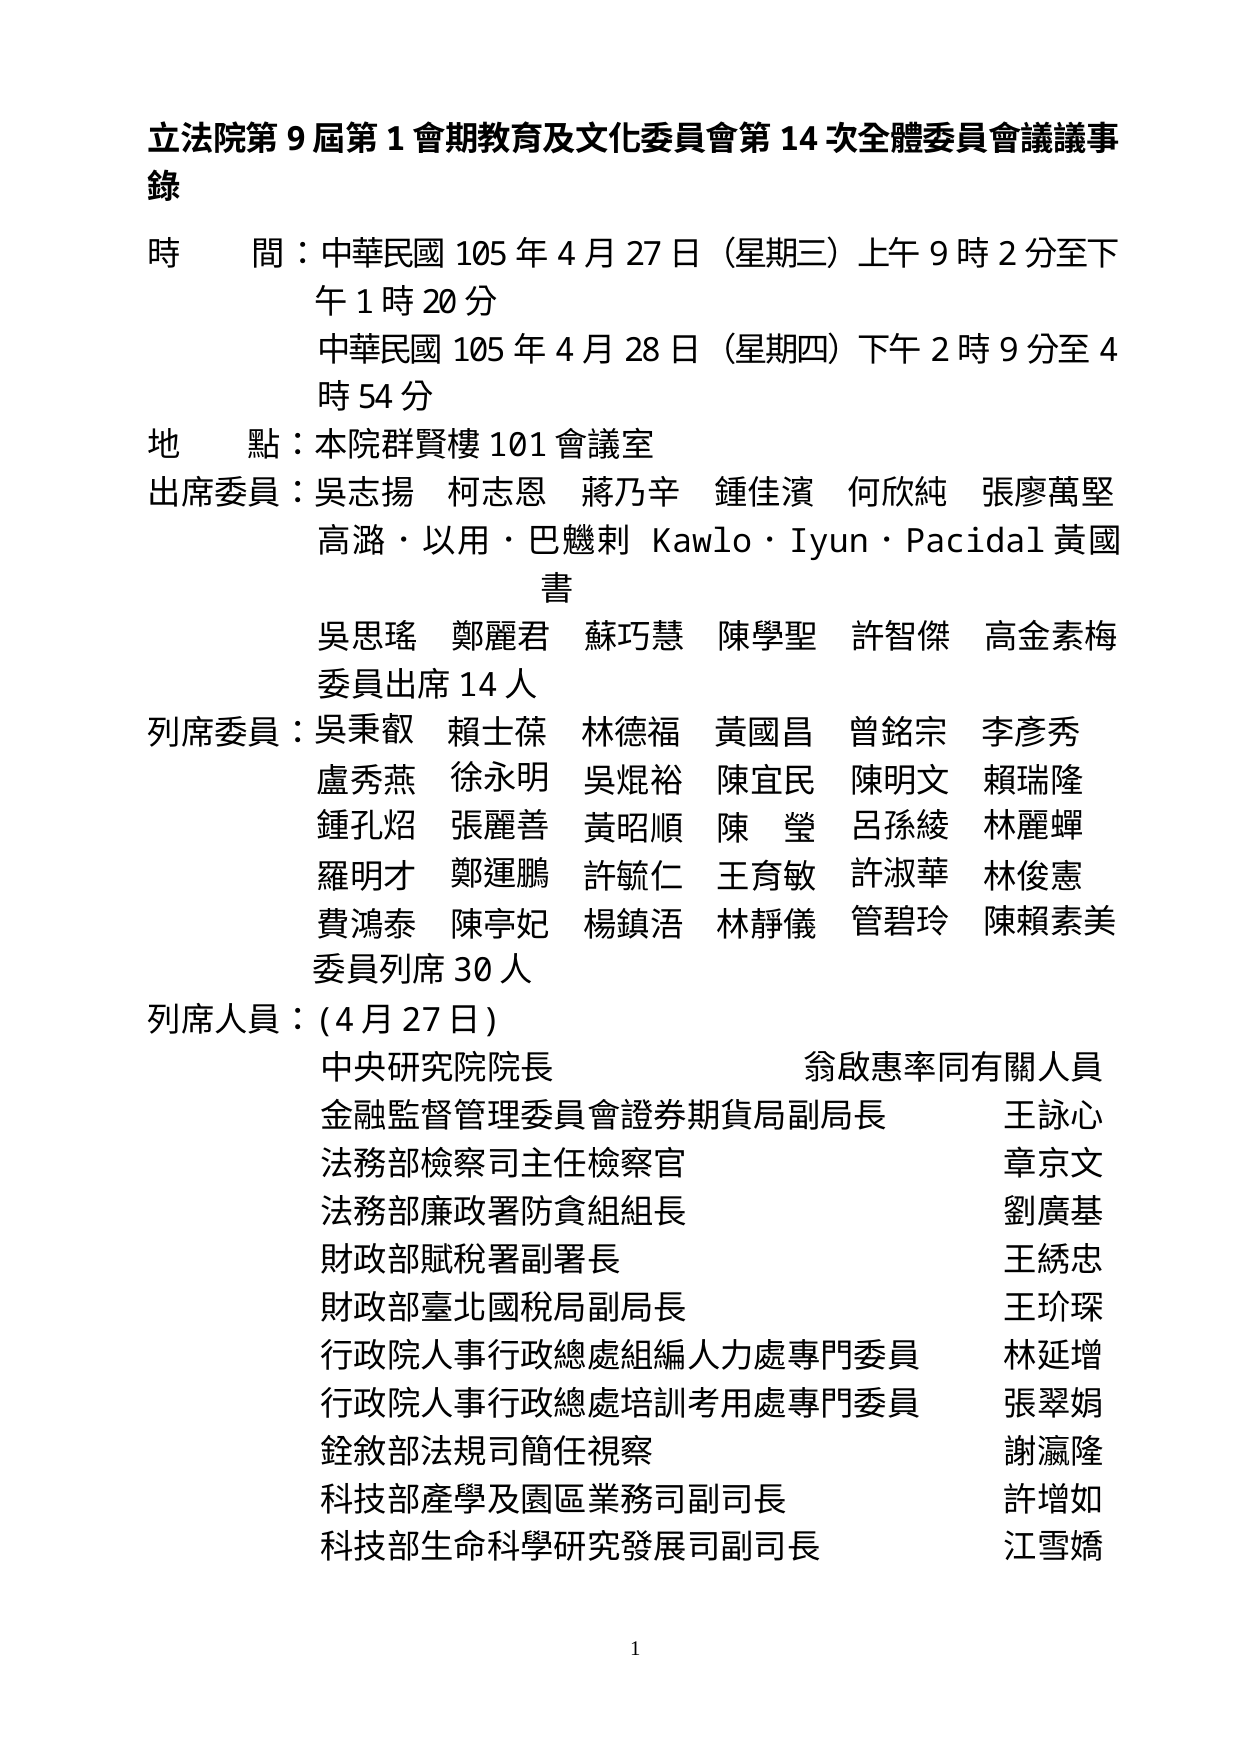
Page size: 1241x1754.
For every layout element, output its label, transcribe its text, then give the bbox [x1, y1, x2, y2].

text 委員出席14人 [318, 658, 1122, 706]
text 銓敘部法規司簡任視察 謝瀛隆 [320, 1425, 1120, 1473]
text 吳思瑤 鄭麗君 蘇巧慧 陳學聖 許智傑 高金素梅 [318, 610, 1122, 658]
text 委員列席30人 [313, 946, 1120, 993]
text 盧秀燕 徐永明 吳焜裕 陳宜民 陳明文 賴瑞隆 [316, 754, 1122, 802]
text 科技部生命科學研究發展司副司長 江雪嬌 [320, 1521, 1120, 1568]
text 地 點：本院群賢樓101會議室 [148, 418, 1120, 466]
text 出席委員：吳志揚 柯志恩 蔣乃辛 鍾佳濱 何欣純 張廖萬堅 [148, 466, 1122, 514]
text 立法院第9屆第1會期教育及文化委員會第14次全體委員會議議事錄 [148, 112, 1120, 208]
text 高潞．以用．巴魕剌 Kawlo．Iyun．Pacidal黃國書 [318, 514, 1122, 610]
text 行政院人事行政總處組編人力處專門委員 林延增 [320, 1329, 1120, 1377]
text 法務部檢察司主任檢察官 章京文 [320, 1137, 1120, 1185]
text 財政部臺北國稅局副局長 王玠琛 [320, 1281, 1120, 1329]
text 費鴻泰 陳亭妃 楊鎮浯 林靜儀 管碧玲 陳賴素美 [316, 898, 1122, 946]
text 行政院人事行政總處培訓考用處專門委員 張翠娟 [320, 1377, 1120, 1425]
text 列席委員：吳秉叡 賴士葆 林德福 黃國昌 曾銘宗 李彥秀 [148, 706, 1120, 754]
text 中華民國105年4月28日（星期四）下午2時9分至4時54分 [317, 323, 1122, 418]
text 中央研究院院長 翁啟惠率同有關人員 [320, 1041, 1120, 1089]
text 科技部產學及園區業務司副司長 許增如 [320, 1473, 1120, 1521]
text 金融監督管理委員會證券期貨局副局長 王詠心 [320, 1089, 1120, 1137]
text 財政部賦稅署副署長 王綉忠 [320, 1233, 1120, 1281]
text 時 間：中華民國105年4月27日（星期三）上午9時2分至下午1時20分 [148, 227, 1120, 323]
text 鍾孔炤 張麗善 黃昭順 陳 瑩 呂孫綾 林麗蟬 [316, 802, 1122, 850]
text 法務部廉政署防貪組組長 劉廣基 [320, 1185, 1120, 1233]
text 列席人員：(4月27日) [148, 993, 1120, 1041]
text 羅明才 鄭運鵬 許毓仁 王育敏 許淑華 林俊憲 [316, 850, 1122, 898]
